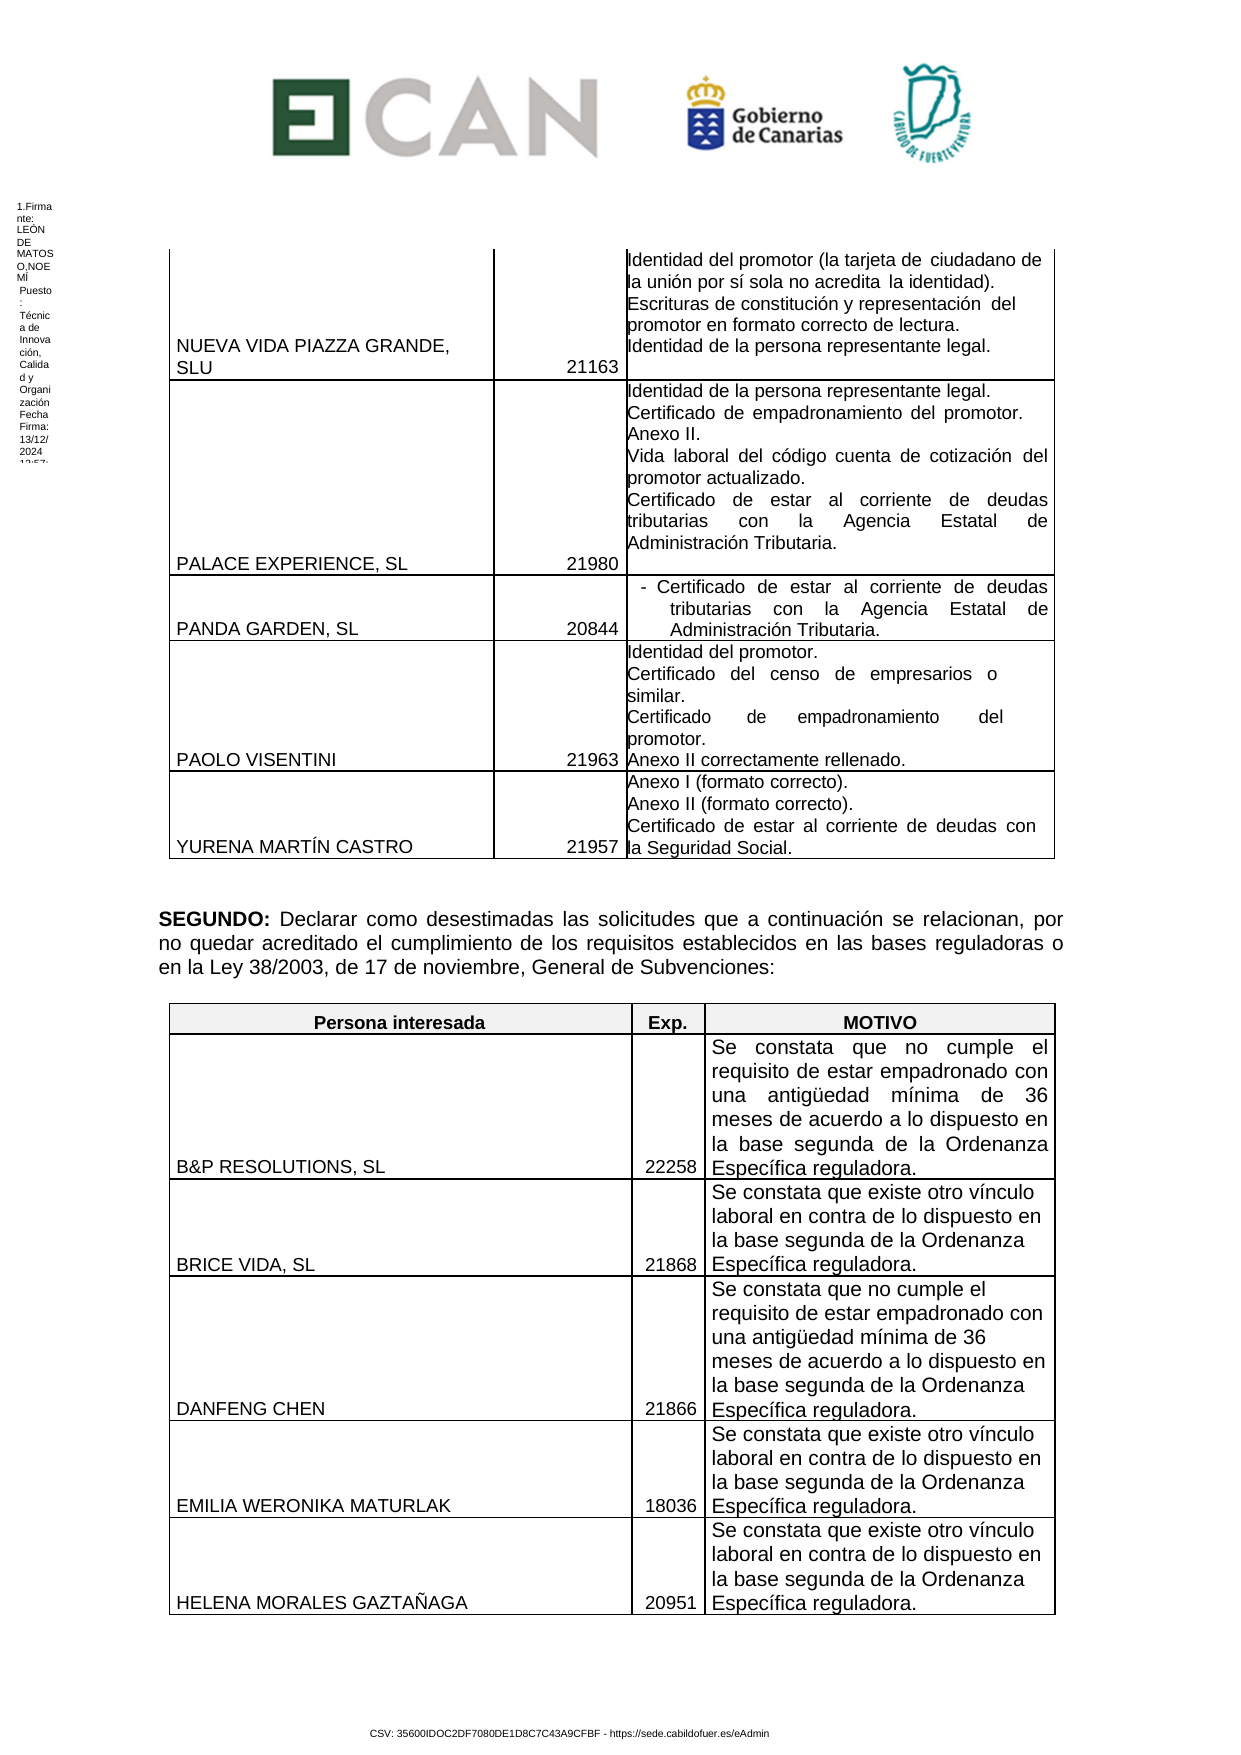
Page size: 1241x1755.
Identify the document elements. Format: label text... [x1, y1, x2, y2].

table_cell 21866 [633, 1277, 704, 1420]
table_cell 20844 [495, 576, 626, 639]
table_cell BRICE VIDA, SL [170, 1180, 631, 1275]
table_cell HELENA MORALES GAZTAÑAGA [170, 1518, 631, 1613]
table_cell Anexo I (formato correcto). Anexo II (formato correcto). Certificado de estar al corriente de deudas con la Seguridad Social. [628, 772, 1054, 857]
table_cell 18036 [633, 1421, 704, 1517]
table_header Persona interesada [170, 1004, 631, 1033]
text SEGUNDO: Declarar como desestimadas las solicitudes que a continuación se relacionan, por no quedar acreditado el cumplimiento de los requisitos establecidos en las bases reguladoras o en la Ley 38/2003, de 17 de noviembre, General de Subvenciones: [158, 906, 1064, 979]
text Puesto: Técnica de Innovación, Calidad y Organización Fecha Firma: 13/12/2024 13:57:44 [19, 284, 52, 462]
table_cell 21963 [495, 641, 626, 770]
table_header NUEVA VIDA PIAZZA GRANDE, SLU [170, 249, 493, 379]
table_cell EMILIA WERONIKA MATURLAK [170, 1421, 631, 1517]
table_cell 21957 [495, 772, 626, 857]
table_header MOTIVO [706, 1004, 1054, 1033]
table_header Identidad del promotor (la tarjeta de ciudadano de la unión por sí sola no acredita la identidad). Escrituras de constitución y representación del promotor en formato correcto de lectura. Identidad de la persona representante legal. [628, 249, 1054, 379]
text 1.Firmante: LEÓN DE MATOSO,NOEMÍ [17, 200, 54, 284]
table_cell Se constata que no cumple el requisito de estar empadronado con una antigüedad mínima de 36 meses de acuerdo a lo dispuesto en la base segunda de la Ordenanza Específica reguladora. [706, 1035, 1054, 1178]
table_cell Se constata que no cumple el requisito de estar empadronado con una antigüedad mínima de 36 meses de acuerdo a lo dispuesto en la base segunda de la Ordenanza Específica reguladora. [706, 1277, 1054, 1420]
table_cell Identidad de la persona representante legal. Certificado de empadronamiento del promotor. Anexo II. Vida laboral del código cuenta de cotización del promotor actualizado. Certificado de estar al corriente de deudas tributarias con la Agencia Estatal de Administración Tributaria. [628, 381, 1054, 574]
table_cell PAOLO VISENTINI [170, 641, 493, 770]
table_cell Se constata que existe otro vínculo laboral en contra de lo dispuesto en la base segunda de la Ordenanza Específica reguladora. [706, 1518, 1054, 1613]
table_cell PALACE EXPERIENCE, SL [170, 381, 493, 574]
table_cell Se constata que existe otro vínculo laboral en contra de lo dispuesto en la base segunda de la Ordenanza Específica reguladora. [706, 1180, 1054, 1275]
table_cell Identidad del promotor. Certificado del censo de empresarios o similar. Certificado de empadronamiento del promotor. Anexo II correctamente rellenado. [628, 641, 1054, 770]
table_header 21163 [495, 249, 626, 379]
table_cell B&P RESOLUTIONS, SL [170, 1035, 631, 1178]
table_cell YURENA MARTÍN CASTRO [170, 772, 493, 857]
table_cell 22258 [633, 1035, 704, 1178]
table_header Exp. [633, 1004, 704, 1033]
table_cell Se constata que existe otro vínculo laboral en contra de lo dispuesto en la base segunda de la Ordenanza Específica reguladora. [706, 1421, 1054, 1517]
table_cell PANDA GARDEN, SL [170, 576, 493, 639]
table_cell 21868 [633, 1180, 704, 1275]
table_cell - Certificado de estar al corriente de deudas tributarias con la Agencia Estatal de Administración Tributaria. [628, 576, 1054, 639]
table_cell 20951 [633, 1518, 704, 1613]
table_cell DANFENG CHEN [170, 1277, 631, 1420]
table_cell 21980 [495, 381, 626, 574]
